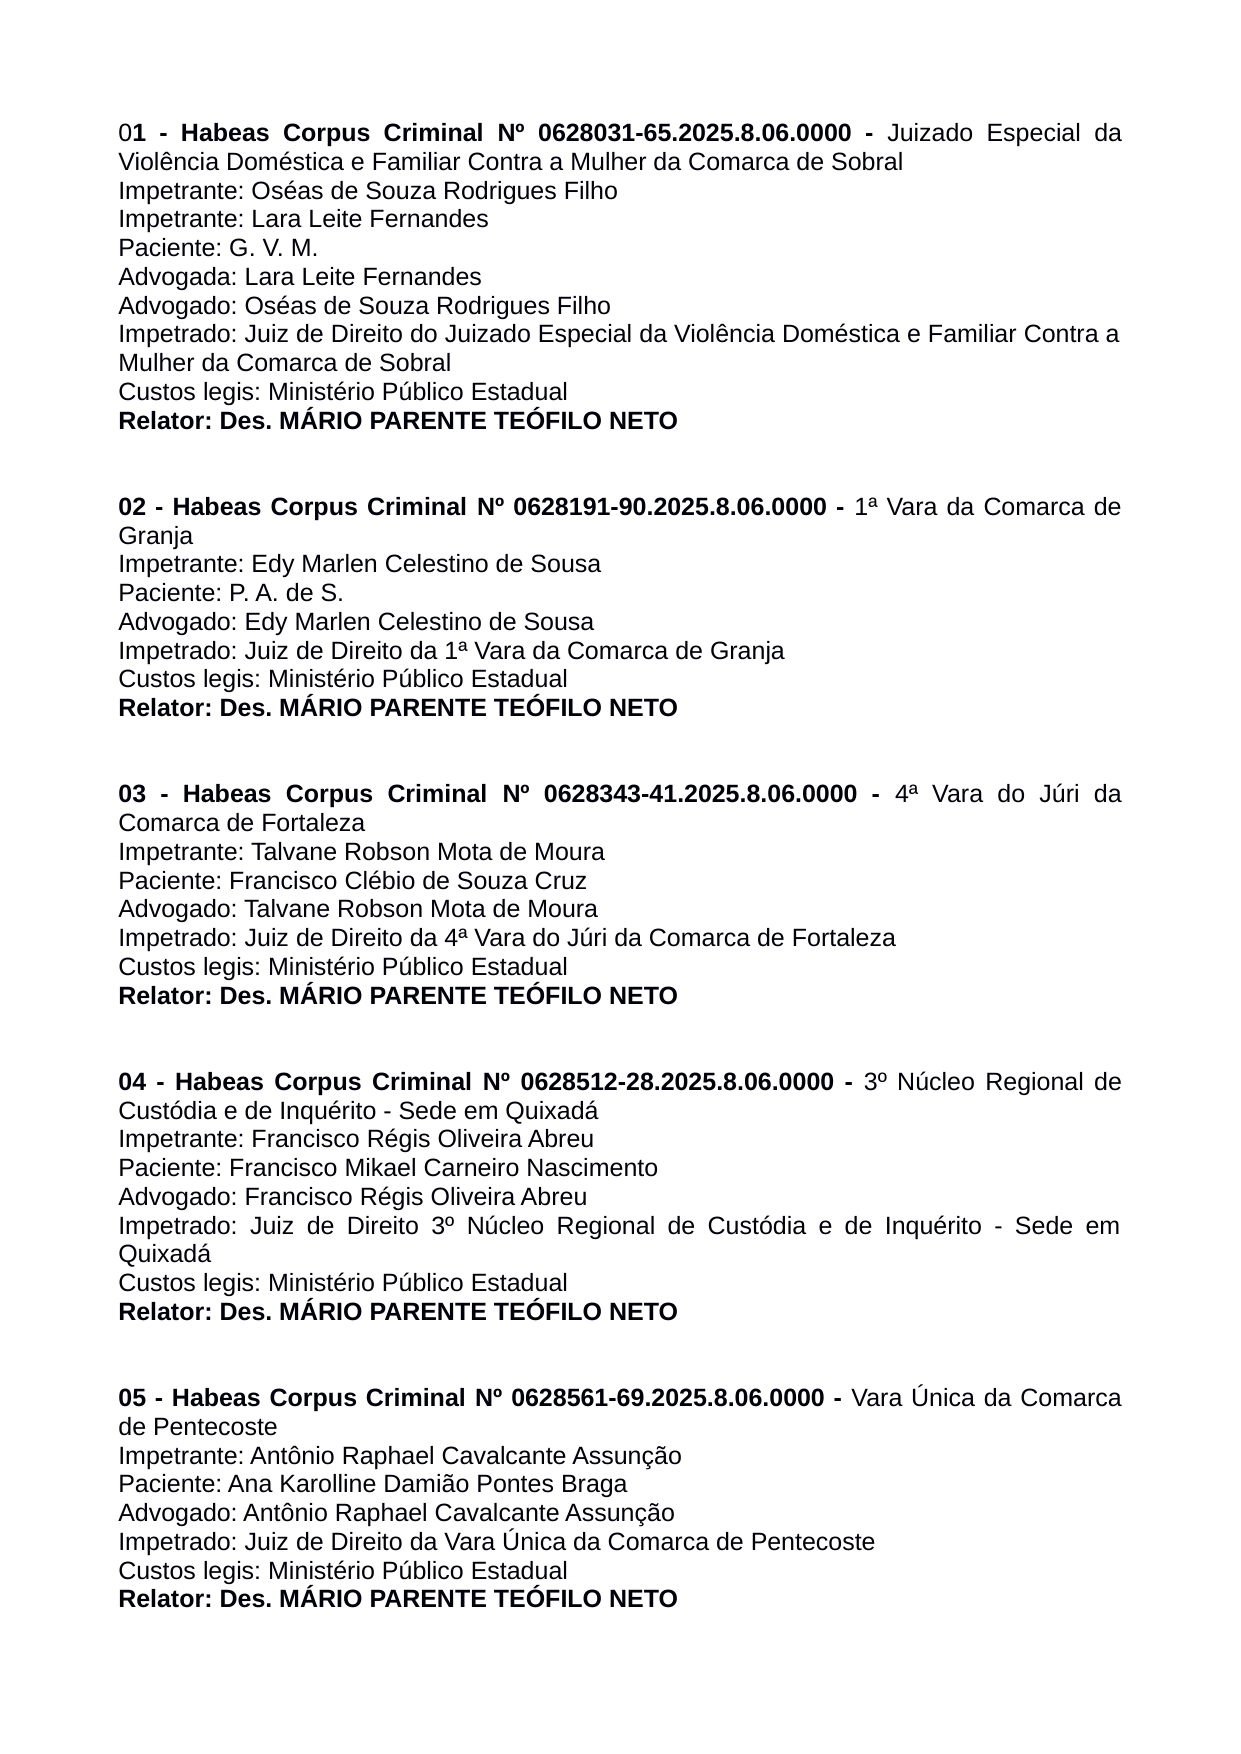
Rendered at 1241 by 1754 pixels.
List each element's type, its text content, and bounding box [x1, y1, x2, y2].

text Advogada: Lara Leite Fernandes [118, 262, 1122, 291]
text Relator: Des. MÁRIO PARENTE TEÓFILO NETO [118, 693, 1122, 722]
text Relator: Des. MÁRIO PARENTE TEÓFILO NETO [118, 406, 1122, 434]
text Paciente: G. V. M. [118, 233, 1122, 262]
text Custos legis: Ministério Público Estadual [118, 664, 1122, 693]
text Paciente: Ana Karolline Damião Pontes Braga [118, 1469, 1122, 1498]
text Impetrante: Edy Marlen Celestino de Sousa [118, 549, 1122, 578]
text Advogado: Antônio Raphael Cavalcante Assunção [118, 1498, 1122, 1527]
text Advogado: Francisco Régis Oliveira Abreu [118, 1182, 1122, 1211]
text Impetrado: Juiz de Direito da 1ª Vara da Comarca de Granja [118, 636, 1122, 664]
text Custos legis: Ministério Público Estadual [118, 1556, 1122, 1584]
text Custos legis: Ministério Público Estadual [118, 377, 1122, 406]
text Paciente: Francisco Clébio de Souza Cruz [118, 866, 1122, 894]
text Impetrante: Antônio Raphael Cavalcante Assunção [118, 1441, 1122, 1469]
text 03 - Habeas Corpus Criminal Nº 0628343-41.2025.8.06.0000 - 4ª Vara do Júri da Comarca de Fortaleza [118, 779, 1122, 837]
text Advogado: Oséas de Souza Rodrigues Filho [118, 291, 1122, 319]
text Impetrado: Juiz de Direito da 4ª Vara do Júri da Comarca de Fortaleza [118, 923, 1122, 952]
text Advogado: Talvane Robson Mota de Moura [118, 894, 1122, 923]
text Relator: Des. MÁRIO PARENTE TEÓFILO NETO [118, 1584, 1122, 1613]
text Impetrado: Juiz de Direito da Vara Única da Comarca de Pentecoste [118, 1527, 1122, 1556]
text Paciente: P. A. de S. [118, 578, 1122, 607]
text Impetrado: Juiz de Direito do Juizado Especial da Violência Doméstica e Familiar Contra a Mulher da Comarca de Sobral [118, 319, 1122, 377]
text 04 - Habeas Corpus Criminal Nº 0628512-28.2025.8.06.0000 - 3º Núcleo Regional de Custódia e de Inquérito - Sede em Quixadá [118, 1067, 1122, 1124]
text Custos legis: Ministério Público Estadual [118, 952, 1122, 981]
text Advogado: Edy Marlen Celestino de Sousa [118, 607, 1122, 636]
text Impetrante: Francisco Régis Oliveira Abreu [118, 1124, 1122, 1153]
text Relator: Des. MÁRIO PARENTE TEÓFILO NETO [118, 981, 1122, 1009]
text 05 - Habeas Corpus Criminal Nº 0628561-69.2025.8.06.0000 - Vara Única da Comarca de Pentecoste [118, 1383, 1122, 1441]
text Impetrante: Lara Leite Fernandes [118, 204, 1122, 233]
text Impetrante: Oséas de Souza Rodrigues Filho [118, 176, 1122, 204]
text Relator: Des. MÁRIO PARENTE TEÓFILO NETO [118, 1297, 1122, 1326]
text Paciente: Francisco Mikael Carneiro Nascimento [118, 1153, 1122, 1182]
text 02 - Habeas Corpus Criminal Nº 0628191-90.2025.8.06.0000 - 1ª Vara da Comarca de Granja [118, 492, 1122, 549]
text Custos legis: Ministério Público Estadual [118, 1268, 1122, 1297]
text Impetrante: Talvane Robson Mota de Moura [118, 837, 1122, 866]
text 01 - Habeas Corpus Criminal Nº 0628031-65.2025.8.06.0000 - Juizado Especial da Violência Doméstica e Familiar Contra a Mulher da Comarca de Sobral [118, 118, 1122, 176]
text Impetrado: Juiz de Direito 3º Núcleo Regional de Custódia e de Inquérito - Sede em Quixadá [118, 1211, 1122, 1268]
